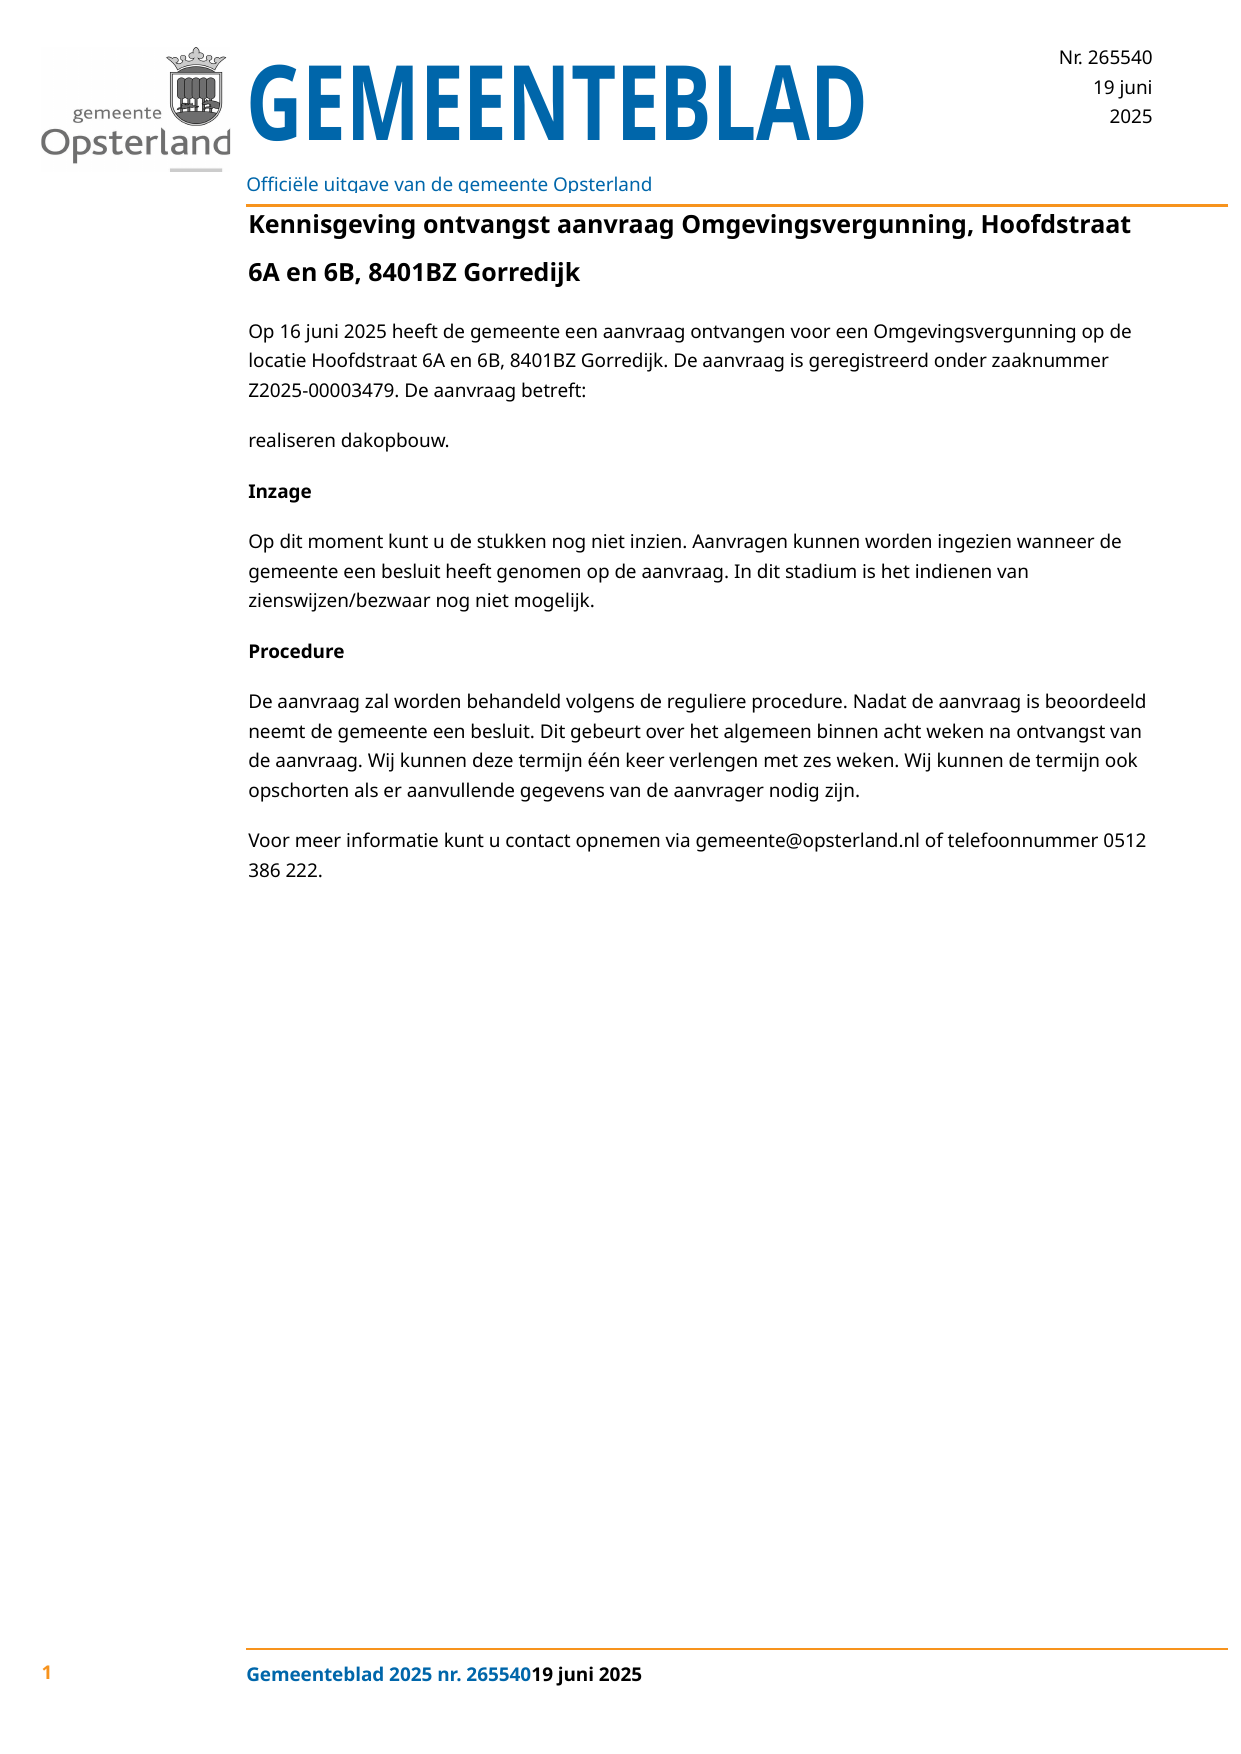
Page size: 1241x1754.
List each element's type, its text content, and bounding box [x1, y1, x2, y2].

text Procedure [248, 638, 1152, 664]
text realiseren dakopbouw. [248, 427, 1152, 453]
text De aanvraag zal worden behandeld volgens de reguliere procedure. Nadat de aanvraag is beoordeeld neemt de gemeente een besluit. Dit gebeurt over het algemeen binnen acht weken na ontvangst van de aanvraag. Wij kunnen deze termijn één keer verlengen met zes weken. Wij kunnen de termijn ook opschorten als er aanvullende gegevens van de aanvrager nodig zijn. [248, 688, 1152, 803]
text Voor meer informatie kunt u contact opnemen via gemeente@opsterland.nl of telefoonnummer 0512 386 222. [248, 827, 1152, 883]
text Kennisgeving ontvangst aanvraag Omgevingsvergunning, Hoofdstraat 6A en 6B, 8401BZ Gorredijk [248, 207, 1152, 288]
text Inzage [248, 478, 1152, 504]
text Op dit moment kunt u de stukken nog niet inzien. Aanvragen kunnen worden ingezien wanneer de gemeente een besluit heeft genomen op de aanvraag. In dit stadium is het indienen van zienswijzen/bezwaar nog niet mogelijk. [248, 528, 1152, 613]
picture [41, 47, 231, 172]
text Op 16 juni 2025 heeft de gemeente een aanvraag ontvangen voor een Omgevingsvergunning op de locatie Hoofdstraat 6A en 6B, 8401BZ Gorredijk. De aanvraag is geregistreerd onder zaaknummer Z2025-00003479. De aanvraag betreft: [248, 318, 1152, 403]
